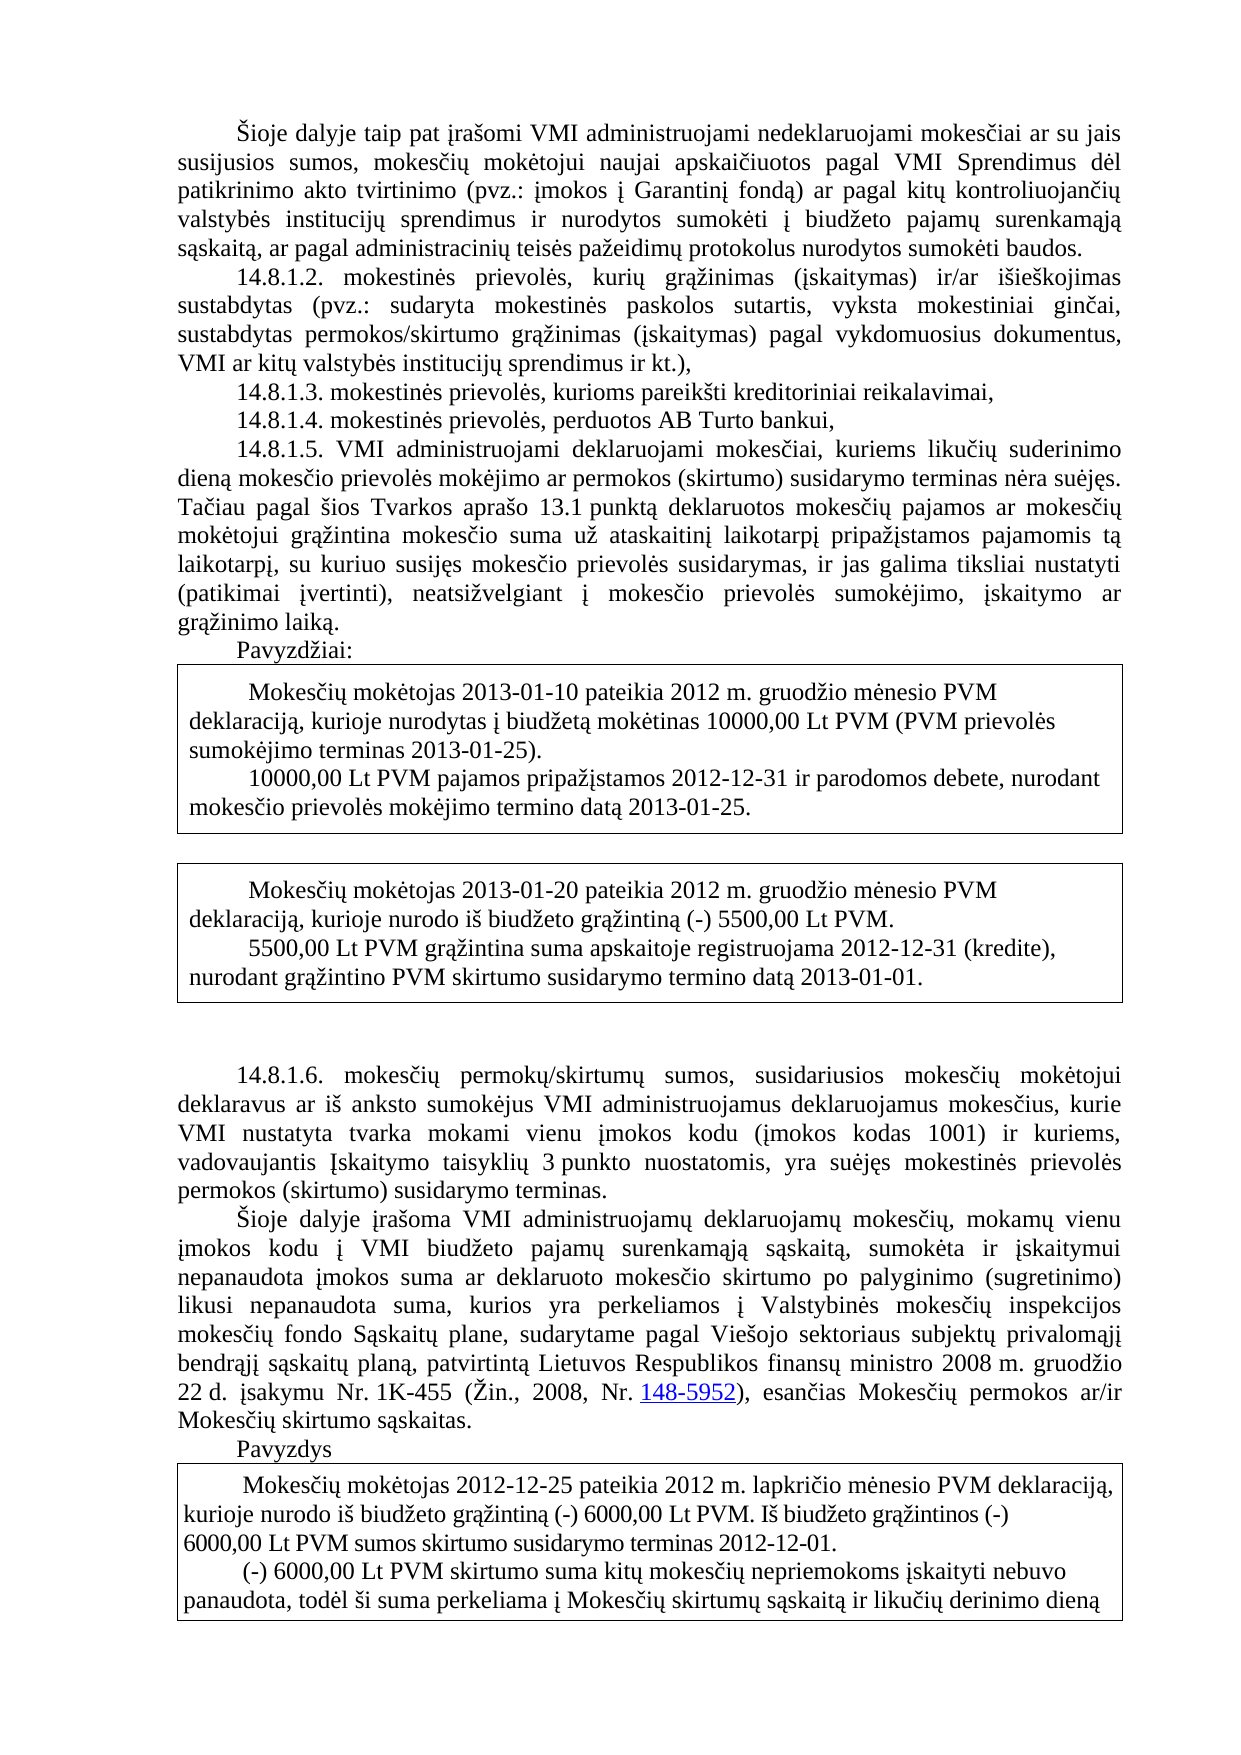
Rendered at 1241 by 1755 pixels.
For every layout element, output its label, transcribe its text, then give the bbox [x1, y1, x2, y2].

table_header Mokesčių mokėtojas 2013-01-20 pateikia 2012 m. gruodžio mėnesio PVM deklaraciją, kurioje nurodo iš biudžeto grąžintiną (-) 5500,00 Lt PVM. 5500,00 Lt PVM grąžintina suma apskaitoje registruojama 2012-12-31 (kredite), nurodant grąžintino PVM skirtumo susidarymo termino datą 2013-01-01. [178, 864, 1122, 1002]
text 14.8.1.5. VMI administruojami deklaruojami mokesčiai, kuriems likučių suderinimo dieną mokesčio prievolės mokėjimo ar permokos (skirtumo) susidarymo terminas nėra suėjęs. Tačiau pagal šios Tvarkos aprašo 13.1 punktą deklaruotos mokesčių pajamos ar mokesčių mokėtojui grąžintina mokesčio suma už ataskaitinį laikotarpį pripažįstamos pajamomis tą laikotarpį, su kuriuo susijęs mokesčio prievolės susidarymas, ir jas galima tiksliai nustatyti (patikimai įvertinti), neatsižvelgiant į mokesčio prievolės sumokėjimo, įskaitymo ar grąžinimo laiką. [177, 434, 1122, 636]
text Šioje dalyje taip pat įrašomi VMI administruojami nedeklaruojami mokesčiai ar su jais susijusios sumos, mokesčių mokėtojui naujai apskaičiuotos pagal VMI Sprendimus dėl patikrinimo akto tvirtinimo (pvz.: įmokos į Garantinį fondą) ar pagal kitų kontroliuojančių valstybės institucijų sprendimus ir nurodytos sumokėti į biudžeto pajamų surenkamąją sąskaitą, ar pagal administracinių teisės pažeidimų protokolus nurodytos sumokėti baudos. [177, 118, 1122, 262]
table_header Mokesčių mokėtojas 2013-01-10 pateikia 2012 m. gruodžio mėnesio PVM deklaraciją, kurioje nurodytas į biudžetą mokėtinas 10000,00 Lt PVM (PVM prievolės sumokėjimo terminas 2013-01-25). 10000,00 Lt PVM pajamos pripažįstamos 2012-12-31 ir parodomos debete, nurodant mokesčio prievolės mokėjimo termino datą 2013-01-25. [178, 665, 1122, 833]
text 14.8.1.4. mokestinės prievolės, perduotos AB Turto bankui, [177, 406, 1122, 434]
text Pavyzdys [177, 1434, 1122, 1463]
text 14.8.1.2. mokestinės prievolės, kurių grąžinimas (įskaitymas) ir/ar išieškojimas sustabdytas (pvz.: sudaryta mokestinės paskolos sutartis, vyksta mokestiniai ginčai, sustabdytas permokos/skirtumo grąžinimas (įskaitymas) pagal vykdomuosius dokumentus, VMI ar kitų valstybės institucijų sprendimus ir kt.), [177, 262, 1122, 377]
text 14.8.1.6. mokesčių permokų/skirtumų sumos, susidariusios mokesčių mokėtojui deklaravus ar iš anksto sumokėjus VMI administruojamus deklaruojamus mokesčius, kurie VMI nustatyta tvarka mokami vienu įmokos kodu (įmokos kodas 1001) ir kuriems, vadovaujantis Įskaitymo taisyklių 3 punkto nuostatomis, yra suėjęs mokestinės prievolės permokos (skirtumo) susidarymo terminas. [177, 1061, 1122, 1204]
text Pavyzdžiai: [177, 636, 1122, 664]
text Šioje dalyje įrašoma VMI administruojamų deklaruojamų mokesčių, mokamų vienu įmokos kodu į VMI biudžeto pajamų surenkamąją sąskaitą, sumokėta ir įskaitymui nepanaudota įmokos suma ar deklaruoto mokesčio skirtumo po palyginimo (sugretinimo) likusi nepanaudota suma, kurios yra perkeliamos į Valstybinės mokesčių inspekcijos mokesčių fondo Sąskaitų plane, sudarytame pagal Viešojo sektoriaus subjektų privalomąjį bendrąjį sąskaitų planą, patvirtintą Lietuvos Respublikos finansų ministro 2008 m. gruodžio 22 d. įsakymu Nr. 1K-455 (Žin., 2008, Nr. 148-5952), esančias Mokesčių permokos ar/ir Mokesčių skirtumo sąskaitas. [177, 1204, 1122, 1434]
text 14.8.1.3. mokestinės prievolės, kurioms pareikšti kreditoriniai reikalavimai, [177, 377, 1122, 406]
table_header Mokesčių mokėtojas 2012-12-25 pateikia 2012 m. lapkričio mėnesio PVM deklaraciją, kurioje nurodo iš biudžeto grąžintiną (-) 6000,00 Lt PVM. Iš biudžeto grąžintinos (-) 6000,00 Lt PVM sumos skirtumo susidarymo terminas 2012-12-01. (-) 6000,00 Lt PVM skirtumo suma kitų mokesčių nepriemokoms įskaityti nebuvo panaudota, todėl ši suma perkeliama į Mokesčių skirtumų sąskaitą ir likučių derinimo dieną [178, 1464, 1122, 1620]
